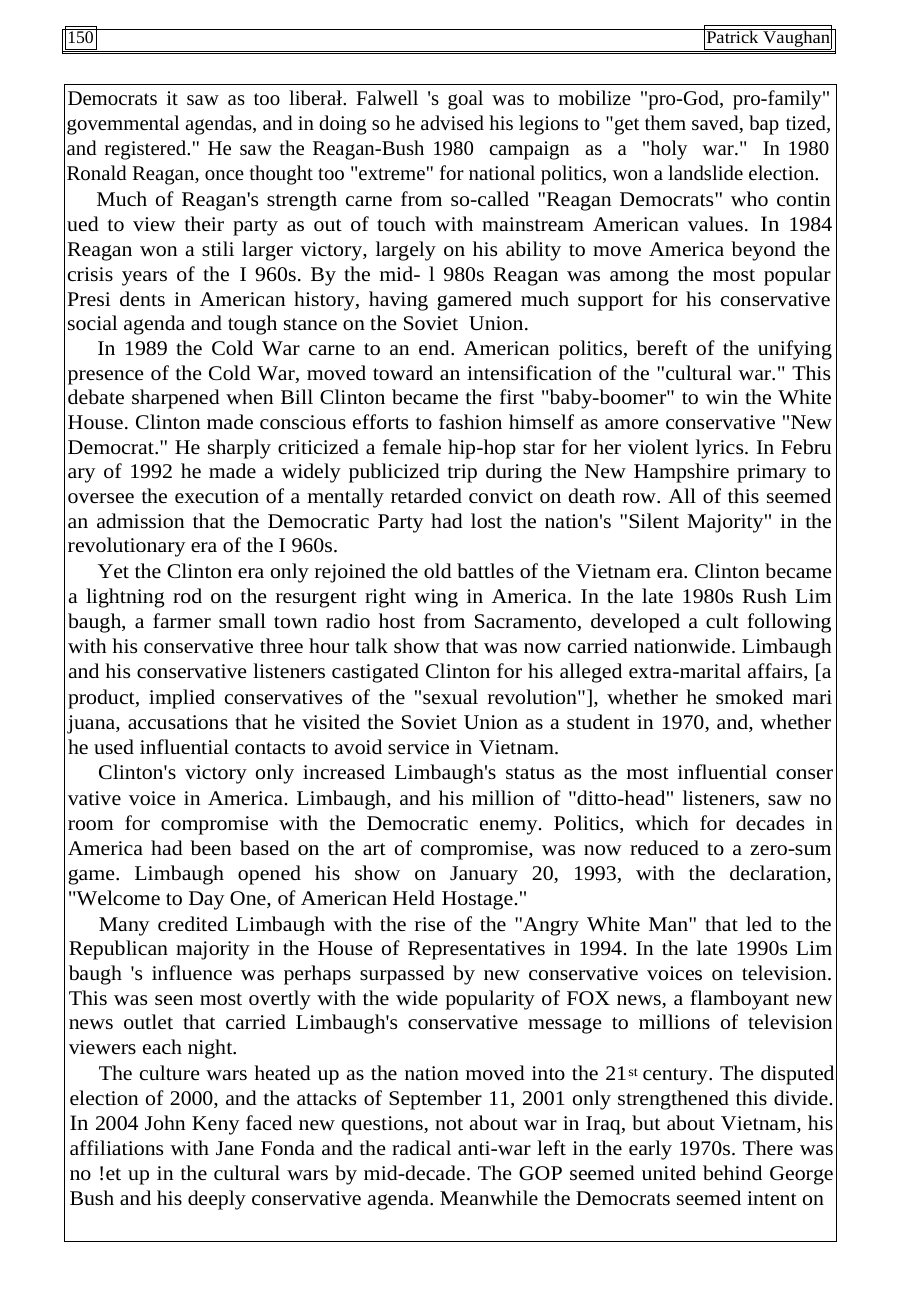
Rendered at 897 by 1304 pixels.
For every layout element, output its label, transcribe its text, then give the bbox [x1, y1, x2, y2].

text In 1989 the Cold War carne to an end. American politics, bereft of the unifying presence of the Cold War, moved toward an intensification of the "cultural war." This debate sharpened when Bill Clinton became the first "baby-boomer" to win the White House. Clinton made conscious efforts to fashion himself as amore conservative "New Democrat." He sharply criticized a female hip-hop star for her violent lyrics. In Febru­ ary of 1992 he made a widely publicized trip during the New Hampshire primary to oversee the execution of a mentally retarded convict on death row. All of this seemed an admission that the Democratic Party had lost the nation's "Silent Majority" in the revolutionary era of the I 960s. [67, 336, 833, 557]
text Patrick Vaughan [706, 30, 831, 47]
text Yet the Clinton era only rejoined the old battles of the Vietnam era. Clinton became a lightning rod on the resurgent right wing in America. In the late 1980s Rush Lim­ baugh, a farmer small town radio host from Sacramento, developed a cult following with his conservative three hour talk show that was now carried nationwide. Limbaugh and his conservative listeners castigated Clinton for his alleged extra-marital affairs, [a product, implied conservatives of the "sexual revolution"], whether he smoked mari­ juana, accusations that he visited the Soviet Union as a student in 1970, and, whether he used influential contacts to avoid service in Vietnam. [68, 558, 833, 759]
text Clinton's victory only increased Limbaugh's status as the most influential conser­ vative voice in America. Limbaugh, and his million of "ditto-head" listeners, saw no room for compromise with the Democratic enemy. Politics, which for decades in America had been based on the art of compromise, was now reduced to a zero-sum game. Limbaugh opened his show on January 20, 1993, with the declaration, "Welcome to Day One, of American Held Hostage." [68, 760, 834, 910]
text The culture wars heated up as the nation moved into the 21st century. The disputed election of 2000, and the attacks of September 11, 2001 only strengthened this divide. In 2004 John Keny faced new questions, not about war in Iraq, but about Vietnam, his affiliations with Jane Fonda and the radical anti-war left in the early 1970s. There was no !et up in the cultural wars by mid-decade. The GOP seemed united behind George Bush and his deeply conservative agenda. Meanwhile the Democrats seemed intent on [69, 1061, 835, 1209]
text 150 [67, 30, 96, 47]
text Democrats it saw as too liberał. Falwell 's goal was to mobilize "pro-God, pro-family" govemmental agendas, and in doing so he advised his legions to "get them saved, bap­ tized, and registered." He saw the Reagan-Bush 1980 campaign as a "holy war." In 1980 Ronald Reagan, once thought too "extreme" for national politics, won a landslide election. [66, 86, 831, 185]
text Many credited Limbaugh with the rise of the "Angry White Man" that led to the Republican majority in the House of Representatives in 1994. In the late 1990s Lim­ baugh 's influence was perhaps surpassed by new conservative voices on television. This was seen most overtly with the wide popularity of FOX news, a flamboyant new news outlet that carried Limbaugh's conservative message to millions of television viewers each night. [68, 912, 834, 1059]
text Much of Reagan's strength carne from so-called "Reagan Democrats" who contin­ ued to view their party as out of touch with mainstream American values. In 1984 Reagan won a stili larger victory, largely on his ability to move America beyond the crisis years of the I 960s. By the mid- l 980s Reagan was among the most popular Presi­ dents in American history, having gamered much support for his conservative social agenda and tough stance on the Soviet Union. [67, 186, 832, 335]
